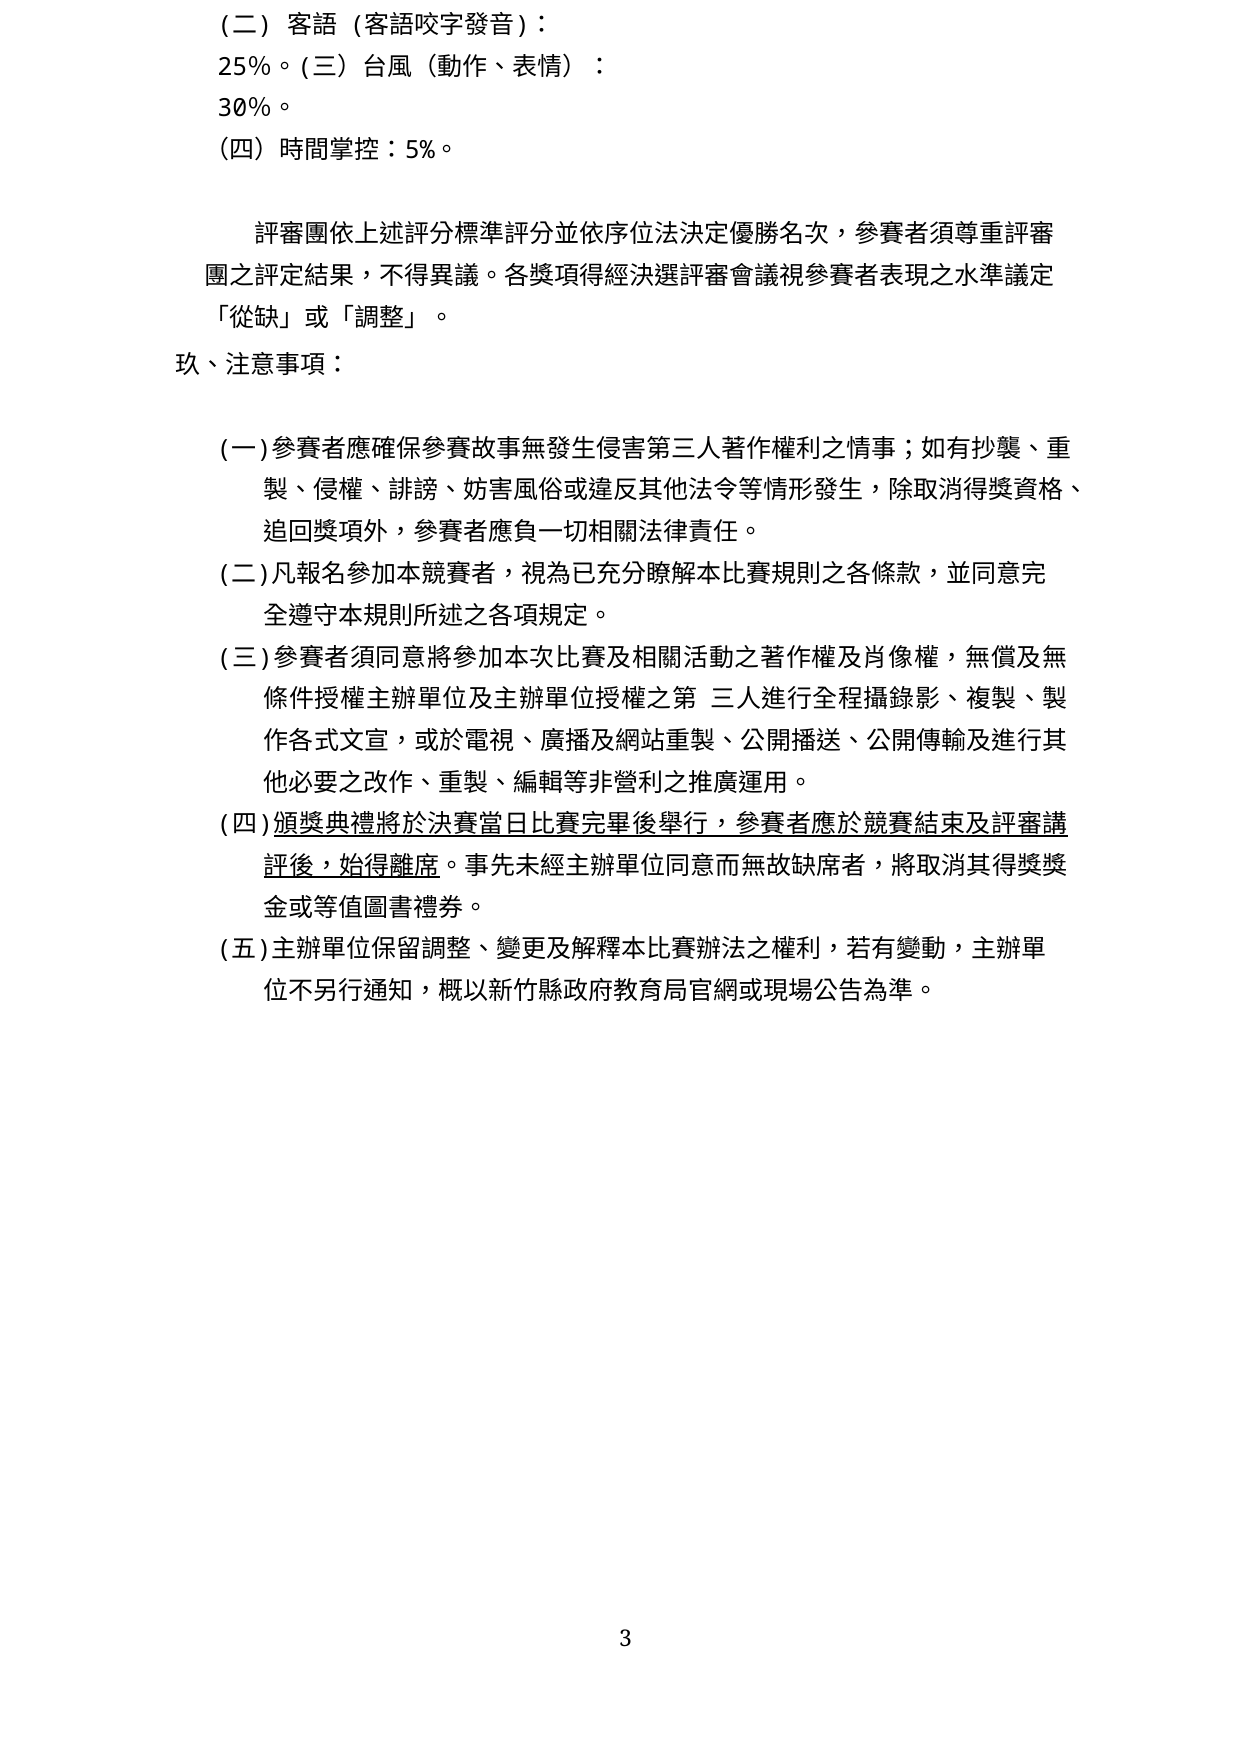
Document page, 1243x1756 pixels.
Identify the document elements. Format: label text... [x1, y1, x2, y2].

text (一)參賽者應確保參賽故事無發生侵害第三人著作權利之情事；如有抄襲、重 製、侵權、誹謗、妨害風俗或違反其他法令等情形發生，除取消得獎資格、追回獎項外，參賽者應負一切相關法律責任。 [216, 424, 1101, 549]
text 玖、注意事項： [175, 340, 1113, 381]
text （四）時間掌控：5%。 [204, 125, 1113, 167]
text (三)參賽者須同意將參加本次比賽及相關活動之著作權及肖像權，無償及無條件授權主辦單位及主辦單位授權之第 三人進行全程攝錄影、複製、製作各式文宣，或於電視、廣播及網站重製、公開播送、公開傳輸及進行其他必要之改作、重製、編輯等非營利之推廣運用。 [216, 633, 1068, 799]
text (五)主辦單位保留調整、變更及解釋本比賽辦法之權利，若有變動，主辦單位不另行通知，概以新竹縣政府教育局官網或現場公告為準。 [216, 924, 1068, 1008]
text (二) 客語 (客語咬字發音)：25％。(三）台風（動作、表情）：30％。 [204, 0, 620, 125]
text (二)凡報名參加本競賽者，視為已充分瞭解本比賽規則之各條款，並同意完全遵守本規則所述之各項規定。 [216, 549, 1068, 633]
text 評審團依上述評分標準評分並依序位法決定優勝名次，參賽者須尊重評審團之評定結果，不得異議。各獎項得經決選評審會議視參賽者表現之水準議定「從缺」或「調整」。 [204, 209, 1056, 334]
text (四)頒獎典禮將於決賽當日比賽完畢後舉行，參賽者應於競賽結束及評審講評後，始得離席。事先未經主辦單位同意而無故缺席者，將取消其得獎獎金或等值圖書禮券。 [216, 799, 1068, 924]
